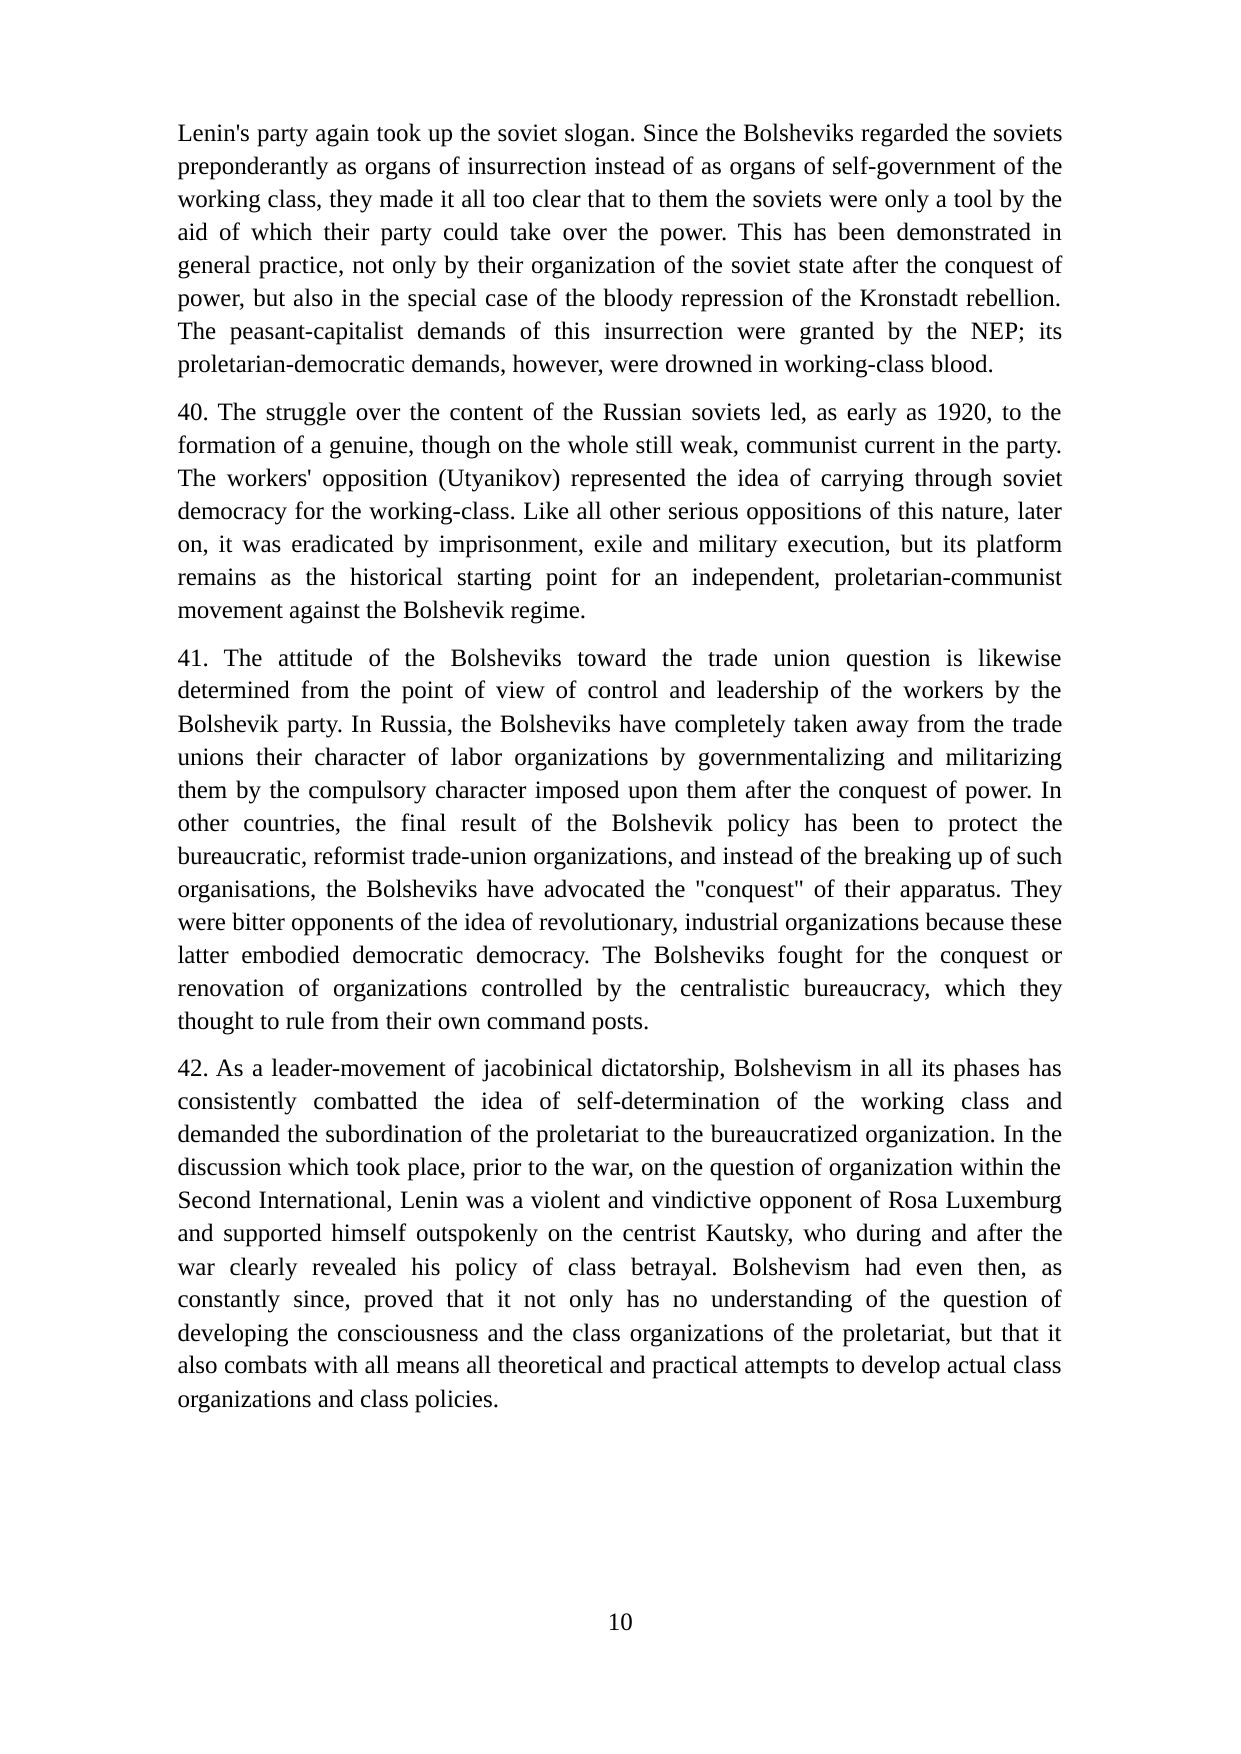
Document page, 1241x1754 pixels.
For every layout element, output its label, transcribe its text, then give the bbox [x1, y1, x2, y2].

text Lenin's party again took up the soviet slogan. Since the Bolsheviks regarded the soviets preponderantly as organs of insurrection instead of as organs of self-government of the working class, they made it all too clear that to them the soviets were only a tool by the aid of which their party could take over the power. This has been demonstrated in general practice, not only by their organization of the soviet state after the conquest of power, but also in the special case of the bloody repression of the Kronstadt rebellion. The peasant-capitalist demands of this insurrection were granted by the NEP; its proletarian-democratic demands, however, were drowned in working-class blood. [177, 118, 1063, 378]
text 41. The attitude of the Bolsheviks toward the trade union question is likewise determined from the point of view of control and leadership of the workers by the Bolshevik party. In Russia, the Bolsheviks have completely taken away from the trade unions their character of labor organizations by governmentalizing and militarizing them by the compulsory character imposed upon them after the conquest of power. In other countries, the final result of the Bolshevik policy has been to protect the bureaucratic, reformist trade-union organizations, and instead of the breaking up of such organisations, the Bolsheviks have advocated the "conquest" of their apparatus. They were bitter opponents of the idea of revolutionary, industrial organizations because these latter embodied democratic democracy. The Bolsheviks fought for the conquest or renovation of organizations controlled by the centralistic bureaucracy, which they thought to rule from their own command posts. [177, 643, 1063, 1034]
text 42. As a leader-movement of jacobinical dictatorship, Bolshevism in all its phases has consistently combatted the idea of self-determination of the working class and demanded the subordination of the proletariat to the bureaucratized organization. In the discussion which took place, prior to the war, on the question of organization within the Second International, Lenin was a violent and vindictive opponent of Rosa Luxemburg and supported himself outspokenly on the centrist Kautsky, who during and after the war clearly revealed his policy of class betrayal. Bolshevism had even then, as constantly since, proved that it not only has no understanding of the question of developing the consciousness and the class organizations of the proletariat, but that it also combats with all means all theoretical and practical attempts to develop actual class organizations and class policies. [177, 1053, 1063, 1412]
text 40. The struggle over the content of the Russian soviets led, as early as 1920, to the formation of a genuine, though on the whole still weak, communist current in the party. The workers' opposition (Utyanikov) represented the idea of carrying through soviet democracy for the working-class. Like all other serious oppositions of this nature, later on, it was eradicated by imprisonment, exile and military execution, but its platform remains as the historical starting point for an independent, proletarian-communist movement against the Bolshevik regime. [177, 397, 1063, 624]
